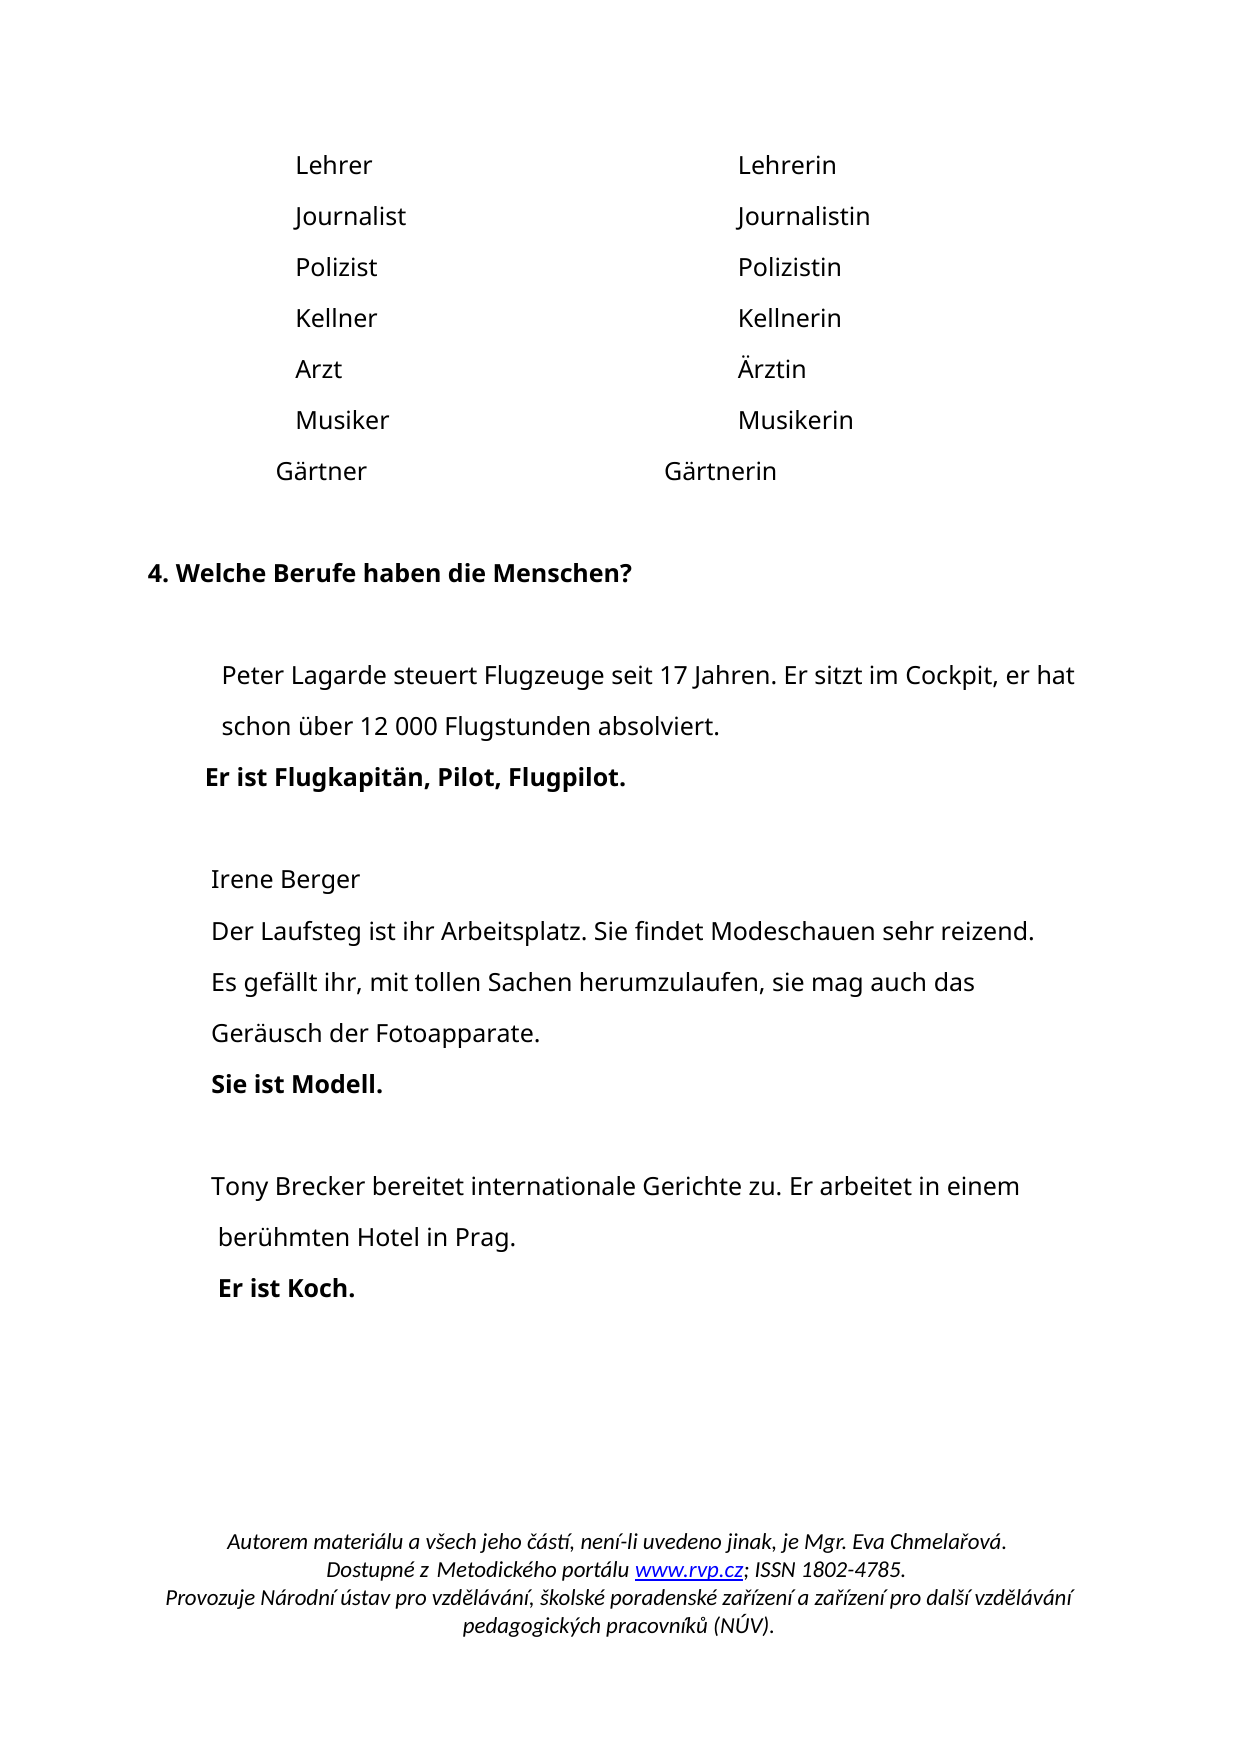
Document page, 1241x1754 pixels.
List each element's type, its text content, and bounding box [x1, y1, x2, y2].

text Peter Lagarde steuert Flugzeuge seit 17 Jahren. Er sitzt im Cockpit, er hat schon über 12 000 Flugstunden absolviert. [221, 658, 1093, 743]
text Er ist Koch. [185, 1271, 1093, 1304]
text Tony Brecker bereitet internationale Gerichte zu. Er arbeitet in einem [185, 1168, 1093, 1202]
text Musiker Musikerin [185, 403, 1093, 437]
text Journalist Journalistin [185, 199, 1093, 233]
text Irene Berger [185, 862, 1093, 896]
text Es gefällt ihr, mit tollen Sachen herumzulaufen, sie mag auch das [185, 964, 1093, 998]
text Gärtner Gärtnerin [185, 454, 1093, 488]
text berühmten Hotel in Prag. [185, 1219, 1093, 1253]
text Er ist Flugkapitän, Pilot, Flugpilot. [185, 760, 1093, 794]
text Der Laufsteg ist ihr Arbeitsplatz. Sie findet Modeschauen sehr reizend. [185, 913, 1093, 947]
text Kellner Kellnerin [185, 301, 1093, 335]
text Polizist Polizistin [185, 250, 1093, 284]
text 4. Welche Berufe haben die Menschen? [148, 556, 1093, 590]
text Sie ist Modell. [185, 1066, 1093, 1100]
text Arzt Ärztin [185, 352, 1093, 386]
text Lehrer Lehrerin [185, 148, 1093, 182]
text Geräusch der Fotoapparate. [185, 1015, 1093, 1049]
